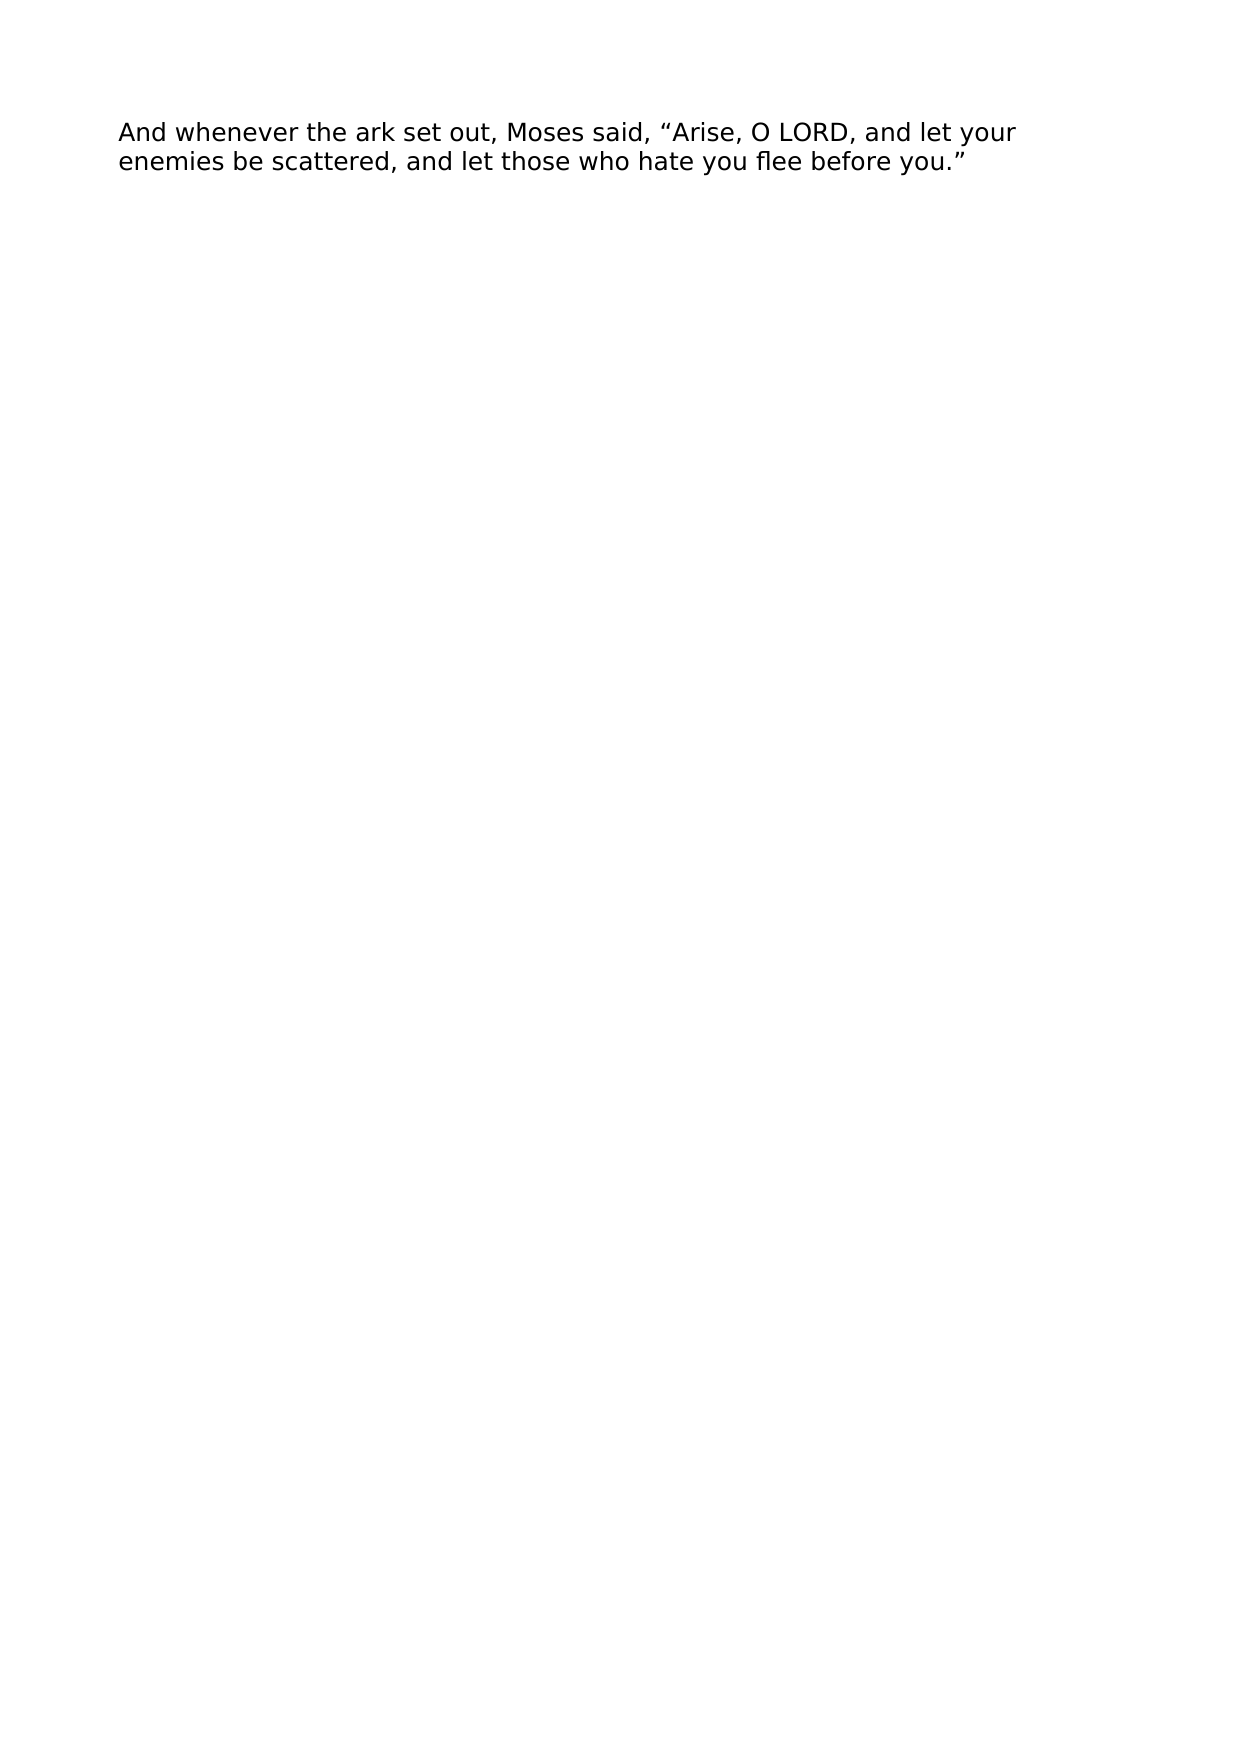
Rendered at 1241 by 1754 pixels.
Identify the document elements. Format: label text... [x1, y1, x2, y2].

text And whenever the ark set out, Moses said, “Arise, O LORD, and let your enemies be scattered, and let those who hate you flee before you.” [118, 118, 1122, 176]
